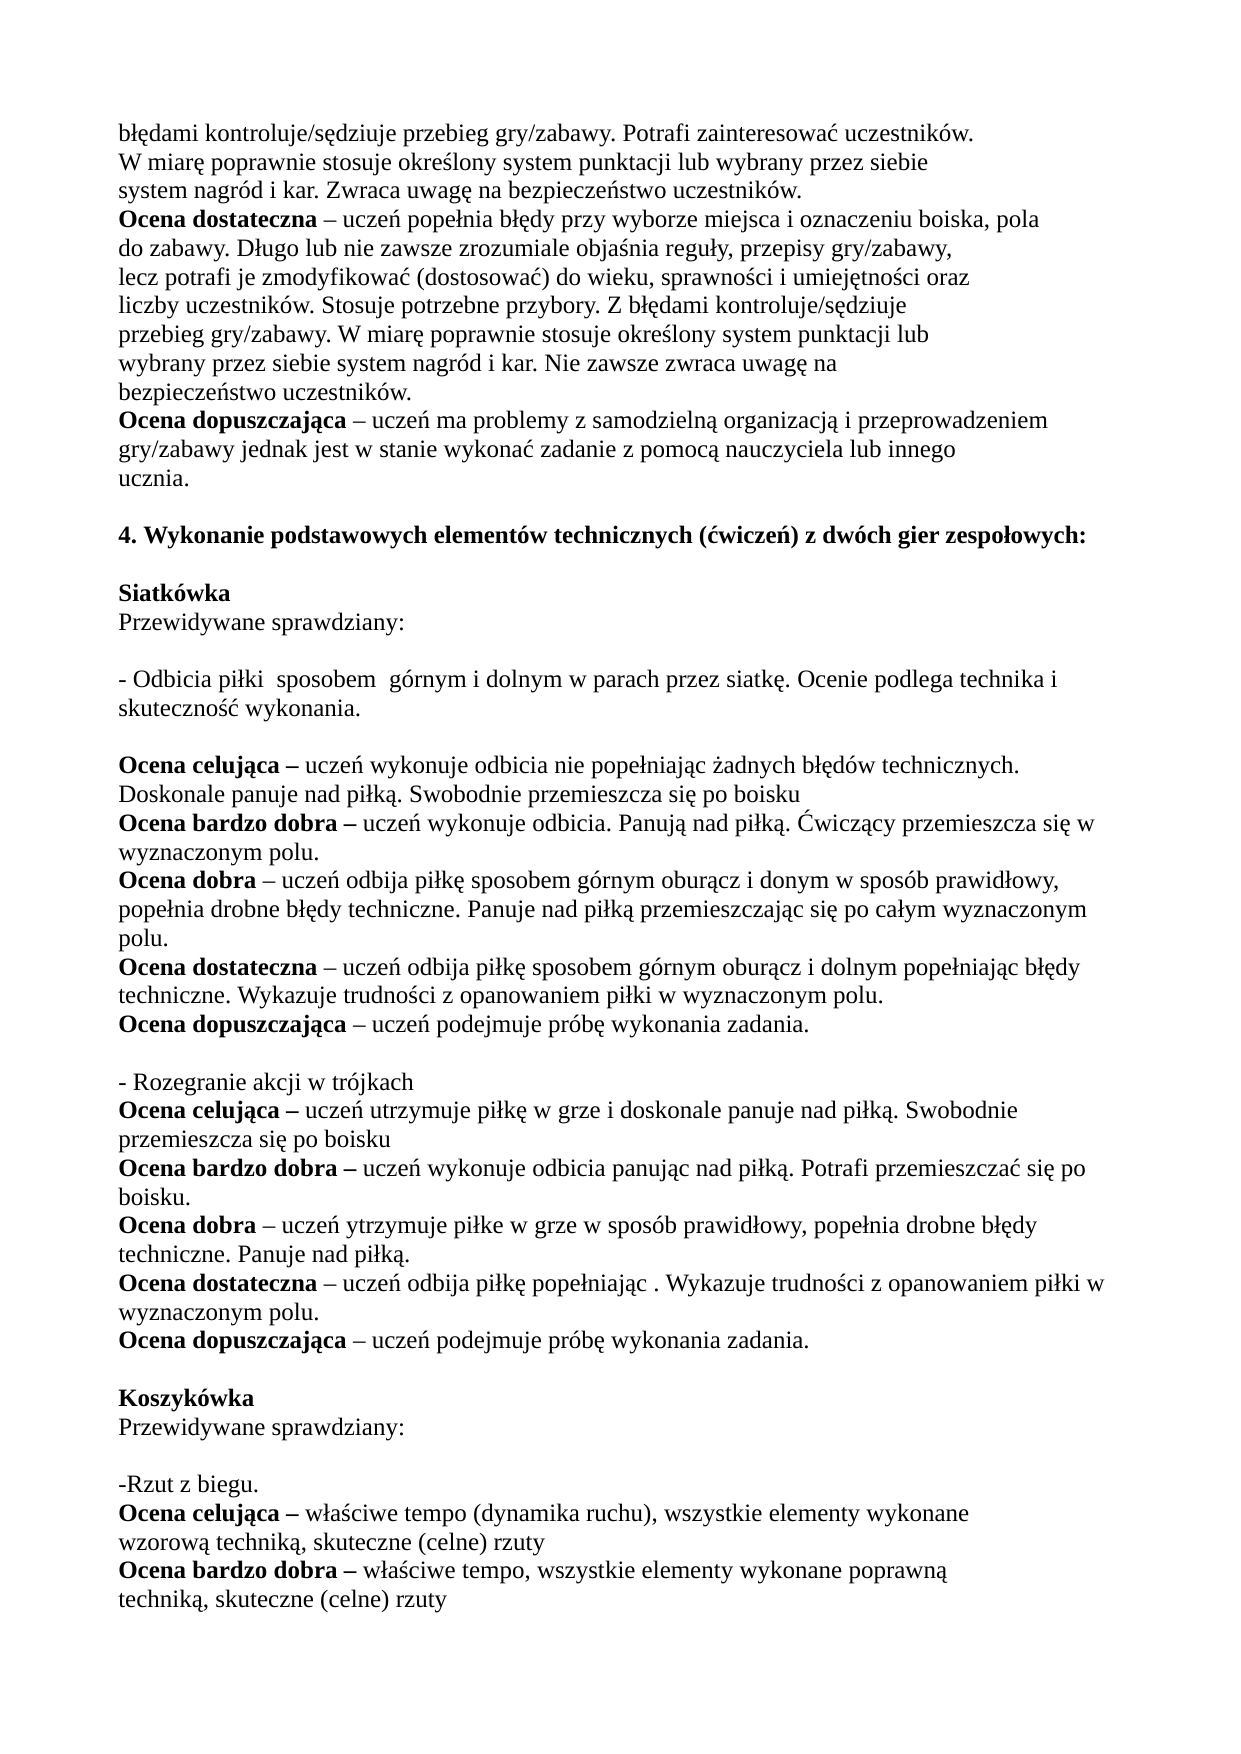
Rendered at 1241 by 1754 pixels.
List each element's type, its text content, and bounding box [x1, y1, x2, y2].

text Ocena dostateczna – uczeń odbija piłkę popełniając . Wykazuje trudności z opanowaniem piłki w wyznaczonym polu. [118, 1268, 1122, 1326]
list - Odbicia piłki sposobem górnym i dolnym w parach przez siatkę. Ocenie podlega technika i skuteczność wykonania. [118, 636, 1122, 722]
text Ocena bardzo dobra – uczeń wykonuje odbicia. Panują nad piłką. Ćwiczący przemieszcza się w wyznaczonym polu. [118, 808, 1122, 866]
text Ocena celująca – właściwe tempo (dynamika ruchu), wszystkie elementy wykonane [118, 1498, 1122, 1527]
text Ocena dostateczna – uczeń odbija piłkę sposobem górnym oburącz i dolnym popełniając błędy techniczne. Wykazuje trudności z opanowaniem piłki w wyznaczonym polu. [118, 952, 1122, 1009]
text -Rzut z biegu. [118, 1441, 1122, 1498]
text Ocena dobra – uczeń ytrzymuje piłke w grze w sposób prawidłowy, popełnia drobne błędy techniczne. Panuje nad piłką. [118, 1211, 1122, 1268]
text Ocena bardzo dobra – uczeń wykonuje odbicia panując nad piłką. Potrafi przemieszczać się po boisku. [118, 1153, 1122, 1211]
text Ocena dopuszczająca – uczeń podejmuje próbę wykonania zadania. [118, 1009, 1122, 1038]
text lecz potrafi je zmodyfikować (dostosować) do wieku, sprawności i umiejętności oraz [118, 262, 1122, 291]
text Siatkówka [118, 578, 1122, 607]
text Ocena bardzo dobra – właściwe tempo, wszystkie elementy wykonane poprawną [118, 1556, 1122, 1584]
text błędami kontroluje/sędziuje przebieg gry/zabawy. Potrafi zainteresować uczestników. [118, 118, 1122, 147]
text ucznia. [118, 463, 1122, 492]
text Ocena dopuszczająca – uczeń podejmuje próbę wykonania zadania. [118, 1326, 1122, 1383]
text techniką, skuteczne (celne) rzuty [118, 1584, 1122, 1613]
text do zabawy. Długo lub nie zawsze zrozumiale objaśnia reguły, przepisy gry/zabawy, [118, 233, 1122, 262]
text wybrany przez siebie system nagród i kar. Nie zawsze zwraca uwagę na [118, 348, 1122, 377]
text liczby uczestników. Stosuje potrzebne przybory. Z błędami kontroluje/sędziuje [118, 291, 1122, 319]
text system nagród i kar. Zwraca uwagę na bezpieczeństwo uczestników. [118, 176, 1122, 204]
text wzorową techniką, skuteczne (celne) rzuty [118, 1527, 1122, 1556]
text Ocena celująca – uczeń utrzymuje piłkę w grze i doskonale panuje nad piłką. Swobodnie przemieszcza się po boisku [118, 1096, 1122, 1153]
text Ocena celująca – uczeń wykonuje odbicia nie popełniając żadnych błędów technicznych. Doskonale panuje nad piłką. Swobodnie przemieszcza się po boisku [118, 751, 1122, 808]
text bezpieczeństwo uczestników. [118, 377, 1122, 406]
text Ocena dopuszczająca – uczeń ma problemy z samodzielną organizacją i przeprowadzeniem [118, 406, 1122, 434]
text przebieg gry/zabawy. W miarę poprawnie stosuje określony system punktacji lub [118, 319, 1122, 348]
text - Rozegranie akcji w trójkach [118, 1067, 1122, 1096]
text Koszykówka [118, 1383, 1122, 1412]
text W miarę poprawnie stosuje określony system punktacji lub wybrany przez siebie [118, 147, 1122, 176]
text Przewidywane sprawdziany: [118, 607, 1122, 636]
text Przewidywane sprawdziany: [118, 1412, 1122, 1441]
text 4. Wykonanie podstawowych elementów technicznych (ćwiczeń) z dwóch gier zespołowych: [118, 521, 1122, 549]
text gry/zabawy jednak jest w stanie wykonać zadanie z pomocą nauczyciela lub innego [118, 434, 1122, 463]
text Ocena dobra – uczeń odbija piłkę sposobem górnym oburącz i donym w sposób prawidłowy, popełnia drobne błędy techniczne. Panuje nad piłką przemieszczając się po całym wyznaczonym polu. [118, 866, 1122, 952]
text Ocena dostateczna – uczeń popełnia błędy przy wyborze miejsca i oznaczeniu boiska, pola [118, 204, 1122, 233]
